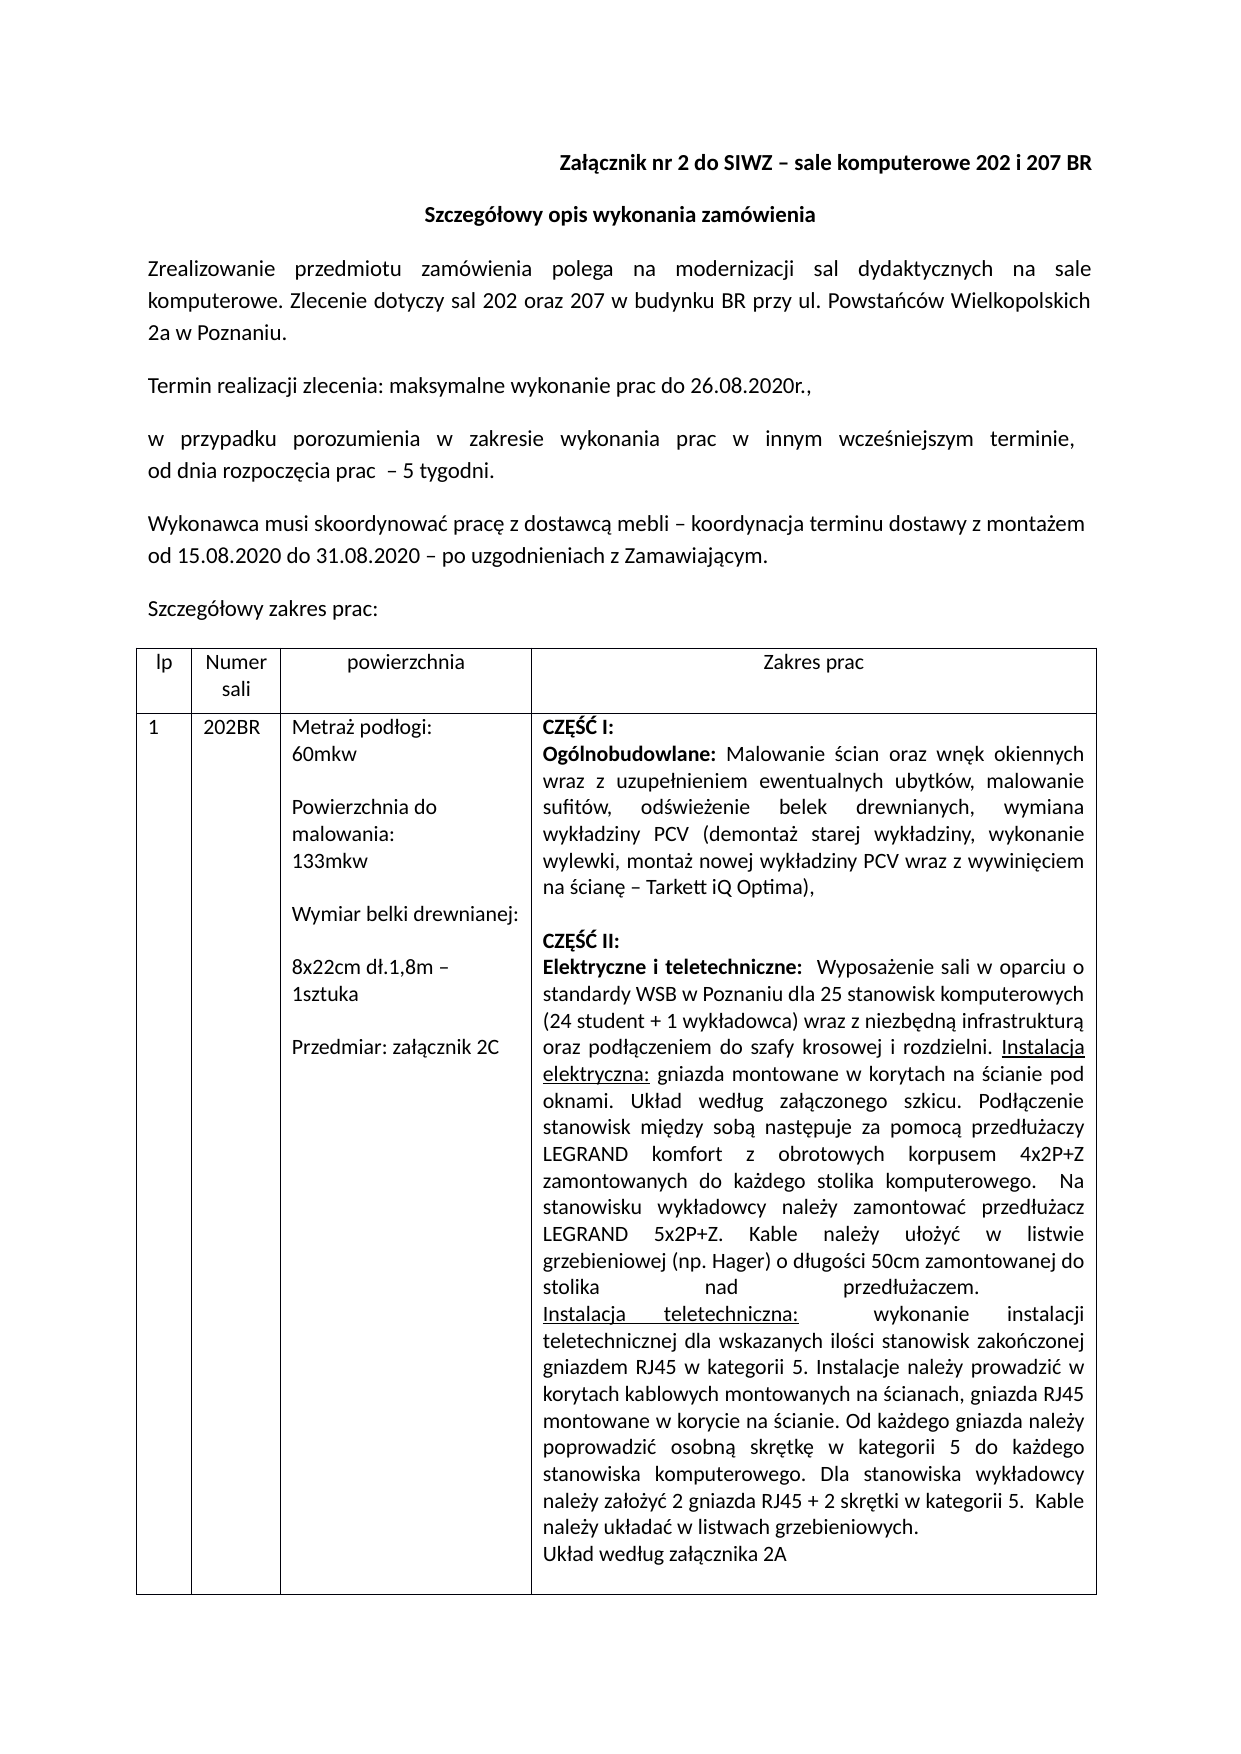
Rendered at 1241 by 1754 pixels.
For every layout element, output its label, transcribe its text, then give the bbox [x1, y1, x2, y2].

text Załącznik nr 2 do SIWZ – sale komputerowe 202 i 207 BR [148, 148, 1093, 176]
table_header powierzchnia [281, 649, 531, 712]
text Zrealizowanie przedmiotu zamówienia polega na modernizacji sal dydaktycznych na sale komputerowe. Zlecenie dotyczy sal 202 oraz 207 w budynku BR przy ul. Powstańców Wielkopolskich 2a w Poznaniu. [148, 254, 1093, 346]
table_cell CZĘŚĆ I: Ogólnobudowlane: Malowanie ścian oraz wnęk okiennych wraz z uzupełnieniem ewentualnych ubytków, malowanie sufitów, odświeżenie belek drewnianych, wymiana wykładziny PCV (demontaż starej wykładziny, wykonanie wylewki, montaż nowej wykładziny PCV wraz z wywinięciem na ścianę – Tarkett iQ Optima), CZĘŚĆ II: Elektryczne i teletechniczne: Wyposażenie sali w oparciu o standardy WSB w Poznaniu dla 25 stanowisk komputerowych (24 student + 1 wykładowca) wraz z niezbędną infrastrukturą oraz podłączeniem do szafy krosowej i rozdzielni. Instalacja elektryczna: gniazda montowane w korytach na ścianie pod oknami. Układ według załączonego szkicu. Podłączenie stanowisk między sobą następuje za pomocą przedłużaczy LEGRAND komfort z obrotowych korpusem 4x2P+Z zamontowanych do każdego stolika komputerowego. Na stanowisku wykładowcy należy zamontować przedłużacz LEGRAND 5x2P+Z. Kable należy ułożyć w listwie grzebieniowej (np. Hager) o długości 50cm zamontowanej do stolika nad przedłużaczem. Instalacja teletechniczna: wykonanie instalacji teletechnicznej dla wskazanych ilości stanowisk zakończonej gniazdem RJ45 w kategorii 5. Instalacje należy prowadzić w korytach kablowych montowanych na ścianach, gniazda RJ45 montowane w korycie na ścianie. Od każdego gniazda należy poprowadzić osobną skrętkę w kategorii 5 do każdego stanowiska komputerowego. Dla stanowiska wykładowcy należy założyć 2 gniazda RJ45 + 2 skrętki w kategorii 5. Kable należy układać w listwach grzebieniowych. Układ według załącznika 2A [532, 714, 1096, 1593]
table_cell 202BR [192, 714, 280, 1593]
text Wykonawca musi skoordynować pracę z dostawcą mebli – koordynacja terminu dostawy z montażem od 15.08.2020 do 31.08.2020 – po uzgodnieniach z Zamawiającym. [148, 509, 1093, 569]
table_cell Metraż podłogi: 60mkw Powierzchnia do malowania: 133mkw Wymiar belki drewnianej: 8x22cm dł.1,8m – 1sztuka Przedmiar: załącznik 2C [281, 714, 531, 1593]
text w przypadku porozumienia w zakresie wykonania prac w innym wcześniejszym terminie, od dnia rozpoczęcia prac – 5 tygodni. [148, 424, 1093, 484]
table_header Numer sali [192, 649, 280, 712]
text Termin realizacji zlecenia: maksymalne wykonanie prac do 26.08.2020r., [148, 371, 1093, 399]
table_header Zakres prac [532, 649, 1096, 712]
text Szczegółowy opis wykonania zamówienia [148, 201, 1093, 229]
table_cell 1 [137, 714, 191, 1593]
table_header lp [137, 649, 191, 712]
text Szczegółowy zakres prac: [148, 594, 1093, 622]
